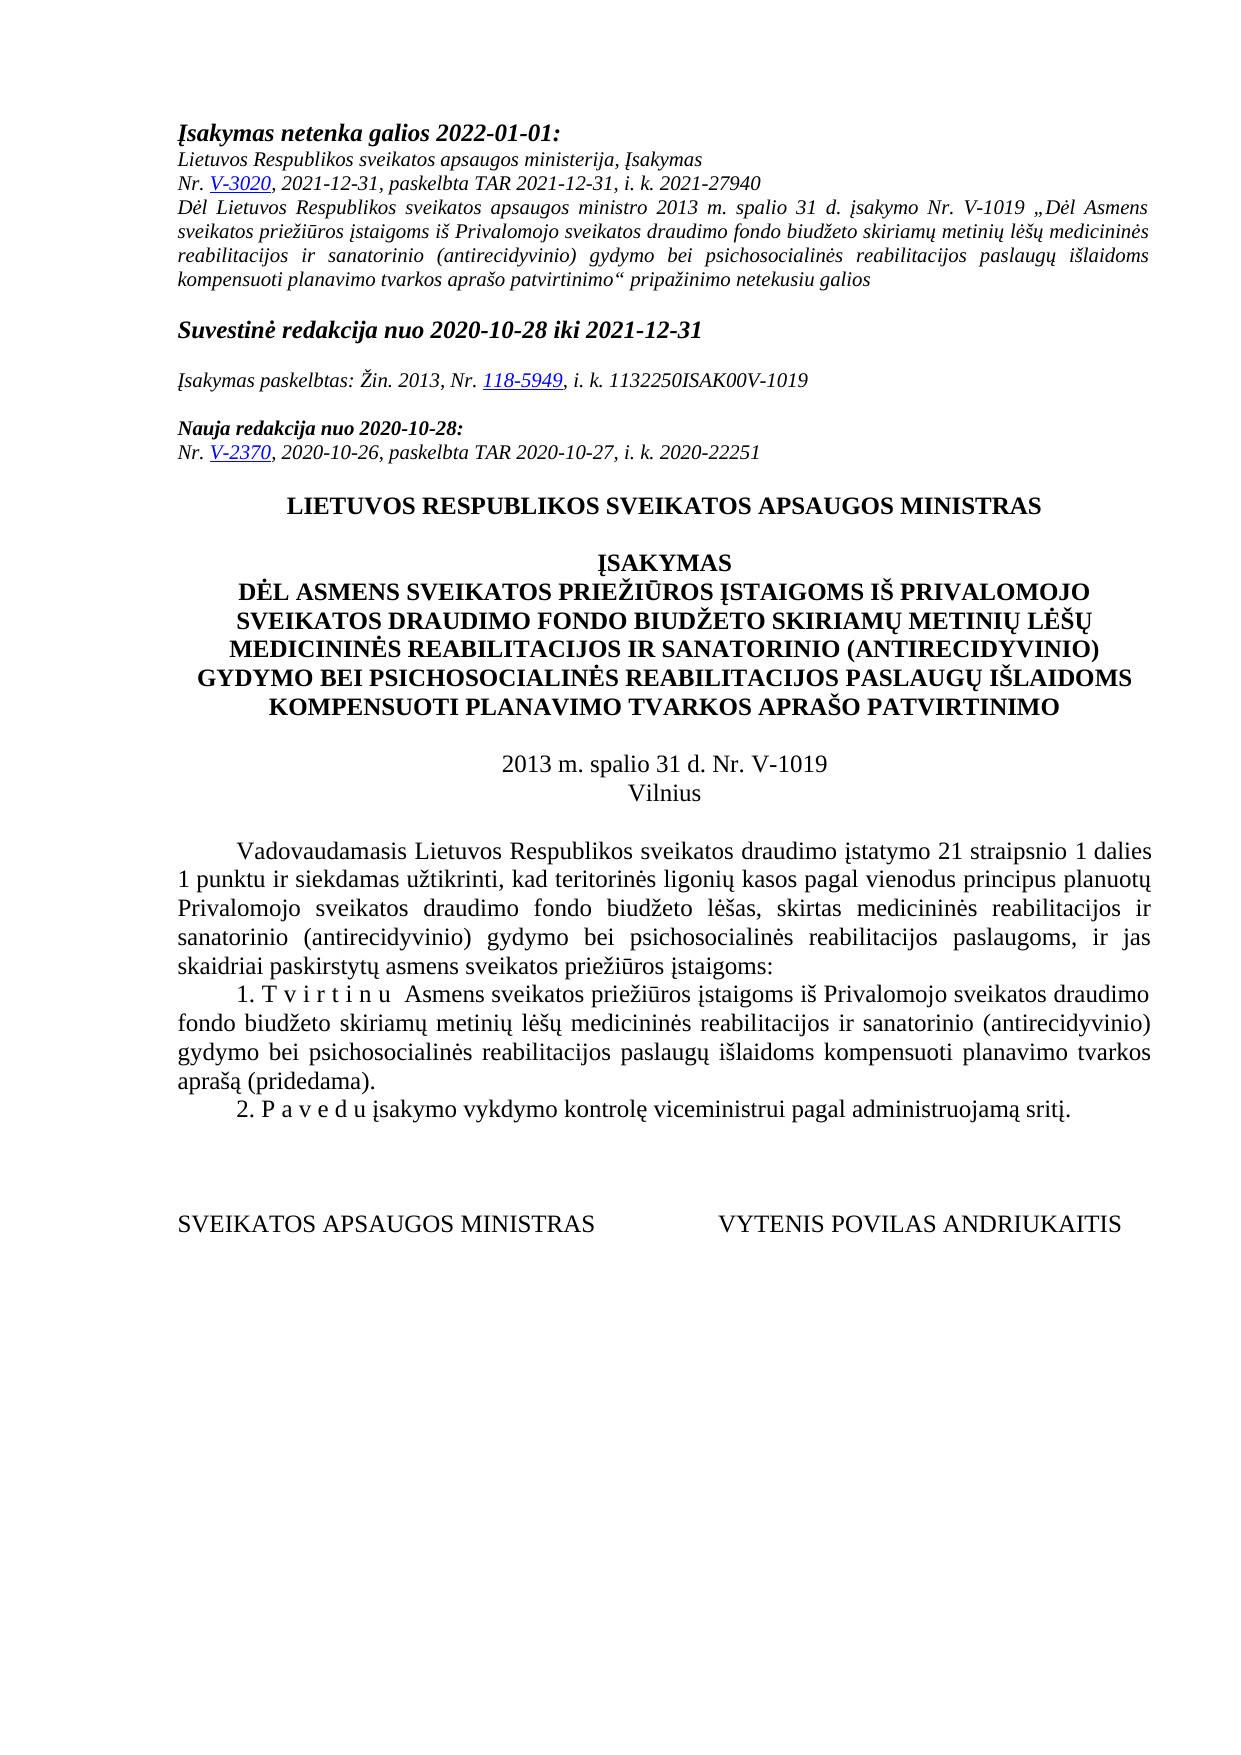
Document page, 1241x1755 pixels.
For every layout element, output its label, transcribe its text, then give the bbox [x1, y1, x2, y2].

text ĮSAKYMAS [177, 548, 1152, 577]
text 2013 m. spalio 31 d. Nr. V-1019 Vilnius [177, 749, 1152, 807]
text 2. P a v e d u įsakymo vykdymo kontrolę viceministrui pagal administruojamą sritį. [177, 1094, 1152, 1123]
text LIETUVOS RESPUBLIKOS SVEIKATOS APSAUGOS MINISTRAS [177, 491, 1152, 519]
text Lietuvos Respublikos sveikatos apsaugos ministerija, Įsakymas [177, 147, 1152, 171]
text Nr. V-3020, 2021-12-31, paskelbta TAR 2021-12-31, i. k. 2021-27940 [177, 171, 1152, 195]
text Nr. V-2370, 2020-10-26, paskelbta TAR 2020-10-27, i. k. 2020-22251 [177, 440, 1152, 464]
text SVEIKATOS APSAUGOS MINISTRAS VYTENIS POVILAS ANDRIUKAITIS [177, 1209, 1152, 1238]
text Nauja redakcija nuo 2020-10-28: [177, 416, 1152, 440]
text Dėl ASMENS SVEIKATOS PRIEŽIŪROS ĮSTAIGOMS IŠ PRIVALOMOJO SVEIKATOS DRAUDIMO FONDO BIUDŽETO SKIRIAMŲ METINIŲ LĖŠŲ MEDICININĖS REABILITACIJOS IR SANATORINIO (ANTIRECIDYVINIO) GYDYMO BEI PSICHOSOCIALINĖS REABILITACIJOS PASLAUGŲ išlaidOMS KOMPENSUOTI PLANAVIMO TVARKOS aprašO PAtvirtinimo [177, 577, 1152, 721]
text Įsakymas paskelbtas: Žin. 2013, Nr. 118-5949, i. k. 1132250ISAK00V-1019 [177, 368, 1152, 392]
text Dėl Lietuvos Respublikos sveikatos apsaugos ministro 2013 m. spalio 31 d. įsakymo Nr. V-1019 „Dėl Asmens sveikatos priežiūros įstaigoms iš Privalomojo sveikatos draudimo fondo biudžeto skiriamų metinių lėšų medicininės reabilitacijos ir sanatorinio (antirecidyvinio) gydymo bei psichosocialinės reabilitacijos paslaugų išlaidoms kompensuoti planavimo tvarkos aprašo patvirtinimo“ pripažinimo netekusiu galios [177, 195, 1152, 291]
text Vadovaudamasis Lietuvos Respublikos sveikatos draudimo įstatymo 21 straipsnio 1 dalies 1 punktu ir siekdamas užtikrinti, kad teritorinės ligonių kasos pagal vienodus principus planuotų Privalomojo sveikatos draudimo fondo biudžeto lėšas, skirtas medicininės reabilitacijos ir sanatorinio (antirecidyvinio) gydymo bei psichosocialinės reabilitacijos paslaugoms, ir jas skaidriai paskirstytų asmens sveikatos priežiūros įstaigoms: [177, 836, 1152, 979]
text Įsakymas netenka galios 2022-01-01: [177, 118, 1152, 147]
text Suvestinė redakcija nuo 2020-10-28 iki 2021-12-31 [177, 315, 1152, 344]
text 1. T v i r t i n u Asmens sveikatos priežiūros įstaigoms iš Privalomojo sveikatos draudimo fondo biudžeto skiriamų metinių lėšų medicininės reabilitacijos ir sanatorinio (antirecidyvinio) gydymo bei psichosocialinės reabilitacijos paslaugų išlaidoms kompensuoti planavimo tvarkos aprašą (pridedama). [177, 979, 1152, 1094]
